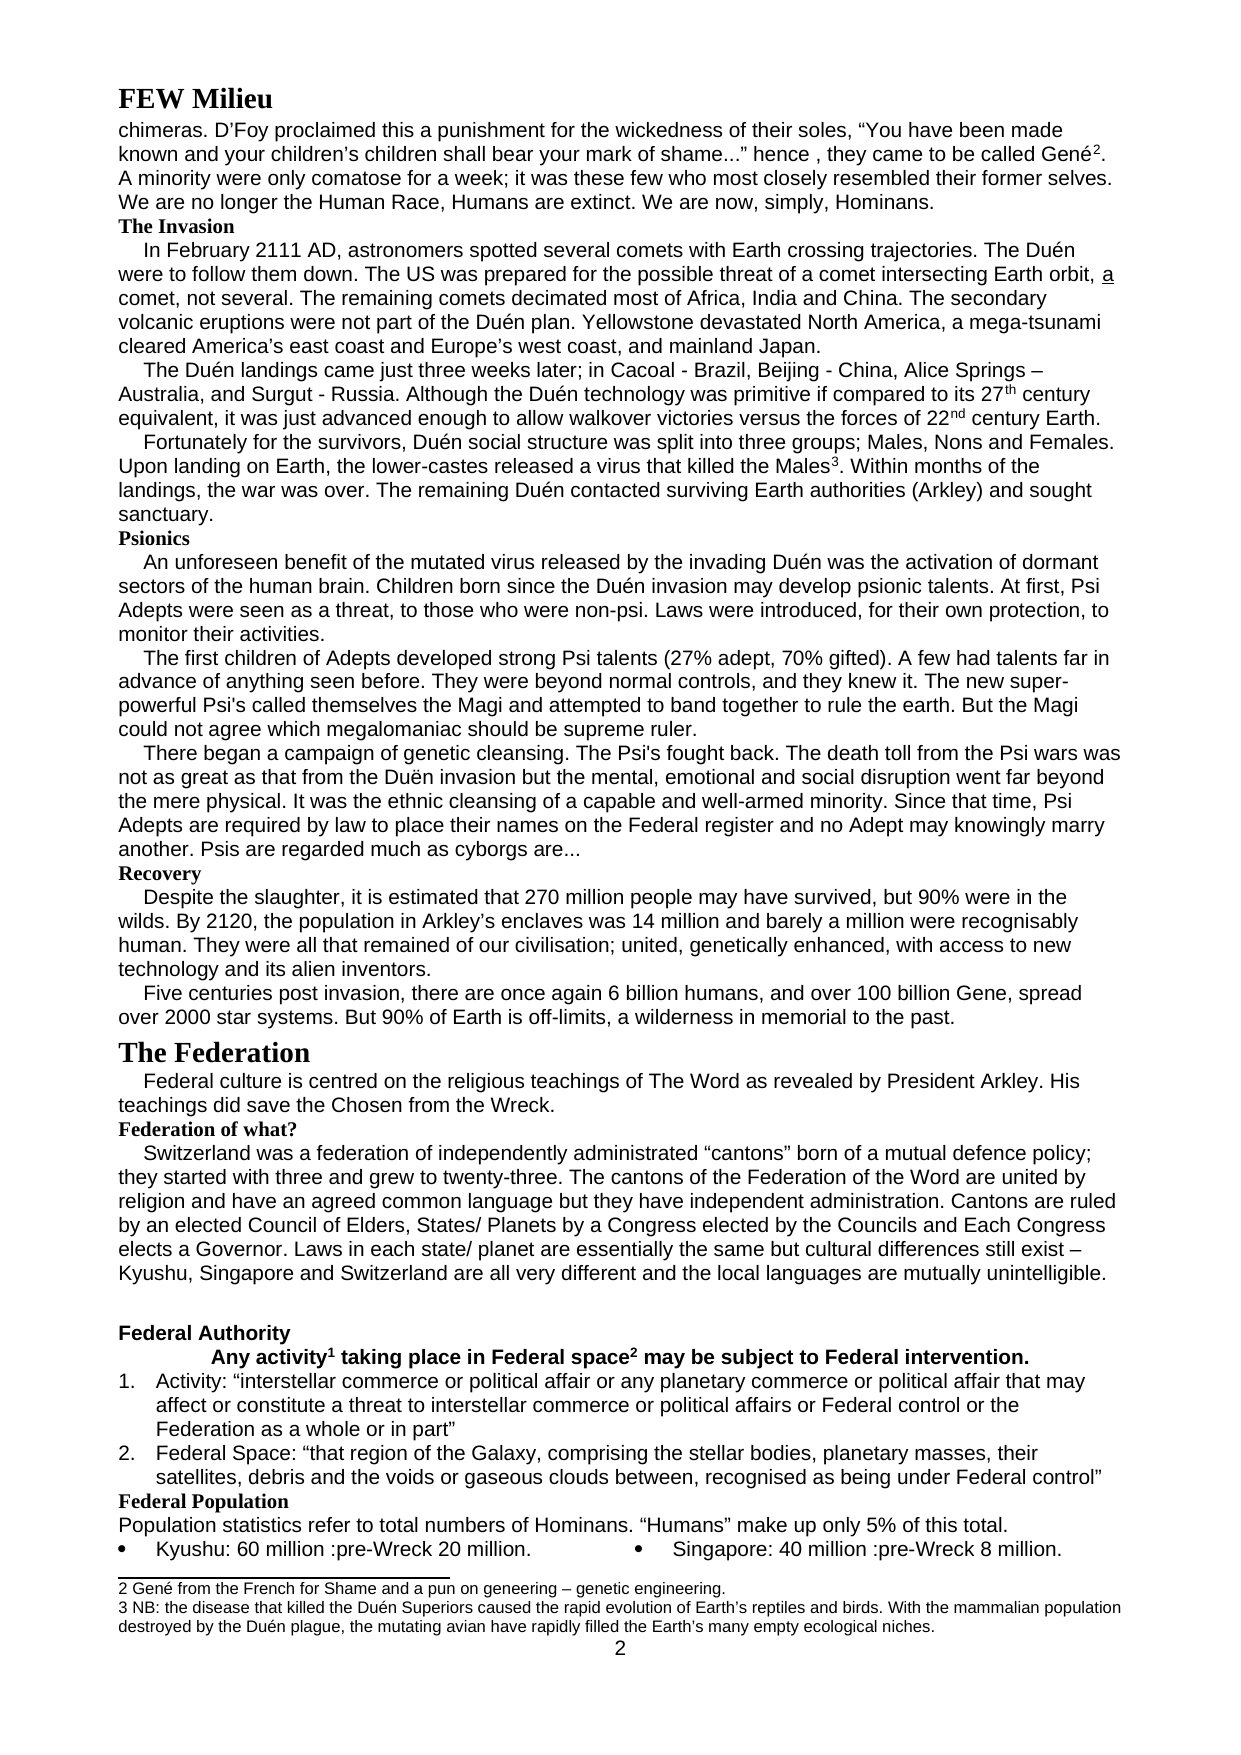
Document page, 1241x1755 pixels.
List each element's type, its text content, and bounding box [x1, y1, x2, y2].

subtitle Recovery [118, 861, 1122, 885]
text NB: the disease that killed the Duén Superiors caused the rapid evolution of Earth’s reptiles and birds. With the mammalian population destroyed by the Duén plague, the mutating avian have rapidly filled the Earth’s many empty ecological niches. [118, 1598, 1122, 1636]
text An unforeseen benefit of the mutated virus released by the invading Duén was the activation of dormant sectors of the human brain. Children born since the Duén invasion may develop psionic talents. At first, Psi Adepts were seen as a threat, to those who were non-psi. Laws were introduced, for their own protection, to monitor their activities. [118, 549, 1122, 645]
subtitle Federation of what? [118, 1117, 1122, 1141]
subtitle Federal Authority [118, 1321, 1122, 1345]
text The Duén landings came just three weeks later; in Cacoal - Brazil, Beijing - China, Alice Springs – Australia, and Surgut - Russia. Although the Duén technology was primitive if compared to its 27th century equivalent, it was just advanced enough to allow walkover victories versus the forces of 22nd century Earth. [118, 358, 1122, 430]
subtitle Psionics [118, 526, 1122, 549]
text Despite the slaughter, it is estimated that 270 million people may have survived, but 90% were in the wilds. By 2120, the population in Arkley’s enclaves was 14 million and barely a million were recognisably human. They were all that remained of our civilisation; united, genetically enhanced, with access to new technology and its alien inventors. [118, 885, 1122, 981]
text Any activity1 taking place in Federal space2 may be subject to Federal intervention. [118, 1345, 1122, 1369]
list Federal Space: “that region of the Galaxy, comprising the stellar bodies, planetary masses, their satellites, debris and the voids or gaseous clouds between, recognised as being under Federal control” [118, 1441, 1122, 1488]
text Five centuries post invasion, there are once again 6 billion humans, and over 100 billion Gene, spread over 2000 star systems. But 90% of Earth is off-limits, a wilderness in memorial to the past. [118, 981, 1122, 1029]
subtitle Federal Population [118, 1488, 1122, 1513]
text Population statistics refer to total numbers of Hominans. “Humans” make up only 5% of this total. [118, 1513, 1122, 1537]
subtitle The Invasion [118, 214, 1122, 238]
list Kyushu: 60 million :pre-Wreck 20 million. [118, 1537, 605, 1561]
text Fortunately for the survivors, Duén social structure was split into three groups; Males, Nons and Females. Upon landing on Earth, the lower-castes released a virus that killed the Males. Within months of the landings, the war was over. The remaining Duén contacted surviving Earth authorities (Arkley) and sought sanctuary. [118, 430, 1122, 526]
text Gené from the French for Shame and a pun on geneering – genetic engineering. [118, 1578, 1122, 1598]
text There began a campaign of genetic cleansing. The Psi's fought back. The death toll from the Psi wars was not as great as that from the Duën invasion but the mental, emotional and social disruption went far beyond the mere physical. It was the ethnic cleansing of a capable and well-armed minority. Since that time, Psi Adepts are required by law to place their names on the Federal register and no Adept may knowingly marry another. Psis are regarded much as cyborgs are... [118, 741, 1122, 861]
text Federal culture is centred on the religious teachings of The Word as revealed by President Arkley. His teachings did save the Chosen from the Wreck. [118, 1069, 1122, 1117]
text In February 2111 AD, astronomers spotted several comets with Earth crossing trajectories. The Duén were to follow them down. The US was prepared for the possible threat of a comet intersecting Earth orbit, a comet, not several. The remaining comets decimated most of Africa, India and China. The secondary volcanic eruptions were not part of the Duén plan. Yellowstone devastated North America, a mega-tsunami cleared America’s east coast and Europe’s west coast, and mainland Japan. [118, 238, 1122, 358]
text Switzerland was a federation of independently administrated “cantons” born of a mutual defence policy; they started with three and grew to twenty-three. The cantons of the Federation of the Word are united by religion and have an agreed common language but they have independent administration. Cantons are ruled by an elected Council of Elders, States/ Planets by a Congress elected by the Councils and Each Congress elects a Governor. Laws in each state/ planet are essentially the same but cultural differences still exist – Kyushu, Singapore and Switzerland are all very different and the local languages are mutually unintelligible. [118, 1141, 1122, 1284]
subtitle The Federation [118, 1035, 1122, 1069]
list Singapore: 40 million :pre-Wreck 8 million. [635, 1537, 1122, 1561]
text The first children of Adepts developed strong Psi talents (27% adept, 70% gifted). A few had talents far in advance of anything seen before. They were beyond normal controls, and they knew it. The new super-powerful Psi's called themselves the Magi and attempted to band together to rule the earth. But the Magi could not agree which megalomaniac should be supreme ruler. [118, 645, 1122, 741]
list Activity: “interstellar commerce or political affair or any planetary commerce or political affair that may affect or constitute a threat to interstellar commerce or political affairs or Federal control or the Federation as a whole or in part” [118, 1369, 1122, 1441]
text chimeras. D’Foy proclaimed this a punishment for the wickedness of their soles, “You have been made known and your children’s children shall bear your mark of shame...” hence , they came to be called Gené. A minority were only comatose for a week; it was these few who most closely resembled their former selves. We are no longer the Human Race, Humans are extinct. We are now, simply, Hominans. [118, 118, 1122, 214]
